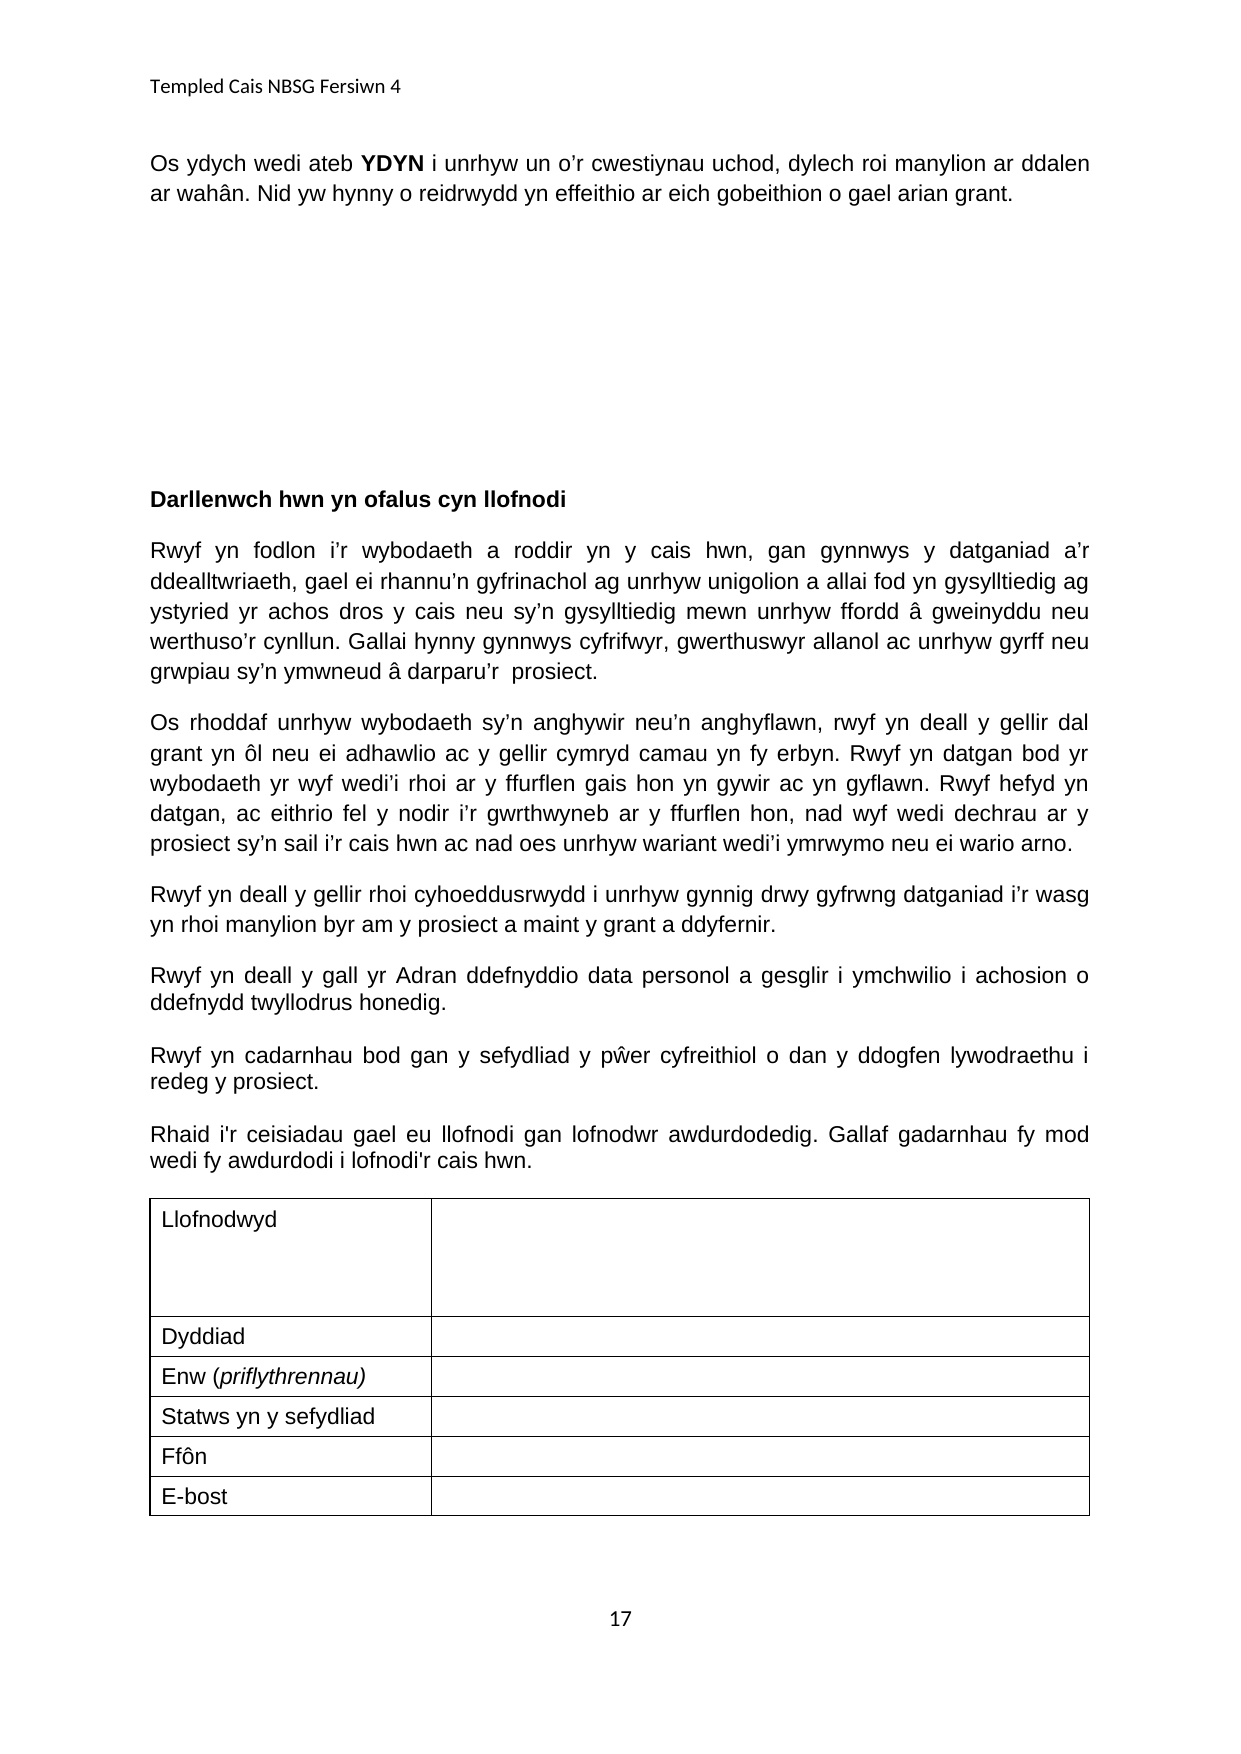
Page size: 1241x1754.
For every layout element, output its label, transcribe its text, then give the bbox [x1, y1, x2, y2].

table_cell [432, 1317, 1089, 1356]
table_cell [432, 1397, 1089, 1436]
text Rhaid i'r ceisiadau gael eu llofnodi gan lofnodwr awdurdodedig. Gallaf gadarnhau fy mod wedi fy awdurdodi i lofnodi'r cais hwn. [150, 1121, 1090, 1173]
table_cell E-bost [151, 1477, 431, 1515]
table_cell Dyddiad [151, 1317, 431, 1356]
text Darllenwch hwn yn ofalus cyn llofnodi [150, 486, 1090, 513]
text Os ydych wedi ateb YDYN i unrhyw un o’r cwestiynau uchod, dylech roi manylion ar ddalen ar wahân. Nid yw hynny o reidrwydd yn effeithio ar eich gobeithion o gael arian grant. [150, 150, 1090, 207]
table_header Llofnodwyd [151, 1199, 431, 1316]
text Rwyf yn deall y gall yr Adran ddefnyddio data personol a gesglir i ymchwilio i achosion o ddefnydd twyllodrus honedig. [150, 962, 1090, 1015]
table_cell [432, 1357, 1089, 1396]
table_header [432, 1199, 1089, 1316]
table_cell [432, 1437, 1089, 1476]
table_cell Enw (priflythrennau) [151, 1357, 431, 1396]
text Rwyf yn fodlon i’r wybodaeth a roddir yn y cais hwn, gan gynnwys y datganiad a’r ddealltwriaeth, gael ei rhannu’n gyfrinachol ag unrhyw unigolion a allai fod yn gysylltiedig ag ystyried yr achos dros y cais neu sy’n gysylltiedig mewn unrhyw ffordd â gweinyddu neu werthuso’r cynllun. Gallai hynny gynnwys cyfrifwyr, gwerthuswyr allanol ac unrhyw gyrff neu grwpiau sy’n ymwneud â darparu’r prosiect. [150, 537, 1090, 685]
table_cell [432, 1477, 1089, 1515]
text Rwyf yn cadarnhau bod gan y sefydliad y pŵer cyfreithiol o dan y ddogfen lywodraethu i redeg y prosiect. [150, 1042, 1090, 1094]
text Os rhoddaf unrhyw wybodaeth sy’n anghywir neu’n anghyflawn, rwyf yn deall y gellir dal grant yn ôl neu ei adhawlio ac y gellir cymryd camau yn fy erbyn. Rwyf yn datgan bod yr wybodaeth yr wyf wedi’i rhoi ar y ffurflen gais hon yn gywir ac yn gyflawn. Rwyf hefyd yn datgan, ac eithrio fel y nodir i’r gwrthwyneb ar y ffurflen hon, nad wyf wedi dechrau ar y prosiect sy’n sail i’r cais hwn ac nad oes unrhyw wariant wedi’i ymrwymo neu ei wario arno. [150, 709, 1090, 857]
table_cell Statws yn y sefydliad [151, 1397, 431, 1436]
text Rwyf yn deall y gellir rhoi cyhoeddusrwydd i unrhyw gynnig drwy gyfrwng datganiad i’r wasg yn rhoi manylion byr am y prosiect a maint y grant a ddyfernir. [150, 881, 1090, 938]
table_cell Ffôn [151, 1437, 431, 1476]
